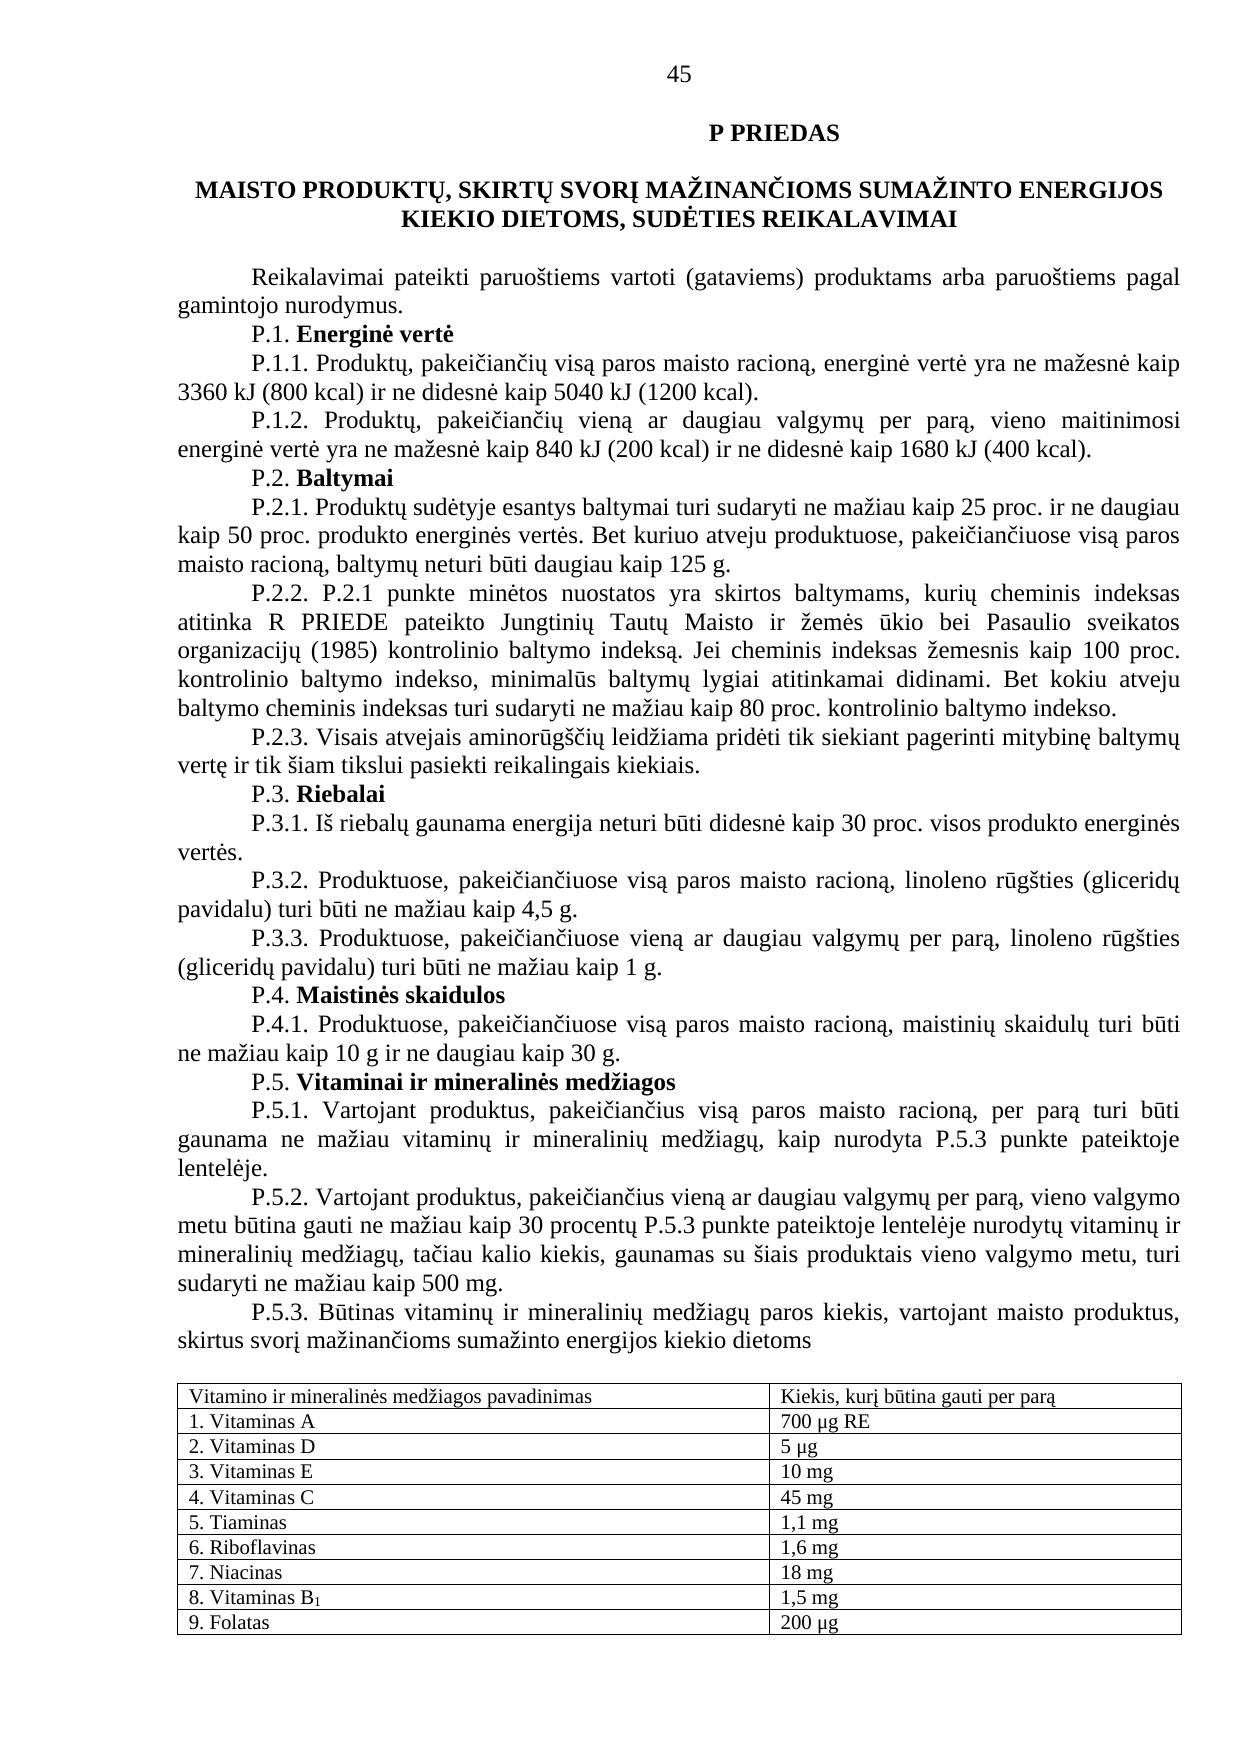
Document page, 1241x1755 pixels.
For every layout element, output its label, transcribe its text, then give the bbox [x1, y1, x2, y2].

text P.3. Riebalai [177, 779, 1181, 808]
table_cell 9. Folatas [178, 1610, 769, 1634]
table_cell 1,1 mg [770, 1510, 1181, 1534]
text Reikalavimai pateikti paruoštiems vartoti (gataviems) produktams arba paruoštiems pagal gamintojo nurodymus. [177, 262, 1181, 319]
table_cell 1. Vitaminas A [178, 1409, 769, 1433]
text P.3.3. Produktuose, pakeičiančiuose vieną ar daugiau valgymų per parą, linoleno rūgšties (gliceridų pavidalu) turi būti ne mažiau kaip 1 g. [177, 923, 1181, 981]
text P.1.2. Produktų, pakeičiančių vieną ar daugiau valgymų per parą, vieno maitinimosi energinė vertė yra ne mažesnė kaip 840 kJ (200 kcal) ir ne didesnė kaip 1680 kJ (400 kcal). [177, 406, 1181, 463]
table_cell 6. Riboflavinas [178, 1535, 769, 1559]
table_cell 45 mg [770, 1485, 1181, 1509]
table_cell 8. Vitaminas B1 [178, 1585, 769, 1609]
text P.5.1. Vartojant produktus, pakeičiančius visą paros maisto racioną, per parą turi būti gaunama ne mažiau vitaminų ir mineralinių medžiagų, kaip nurodyta P.5.3 punkte pateiktoje lentelėje. [177, 1096, 1181, 1182]
text P.5. Vitaminai ir mineralinės medžiagos [177, 1067, 1181, 1096]
text P.4.1. Produktuose, pakeičiančiuose visą paros maisto racioną, maistinių skaidulų turi būti ne mažiau kaip 10 g ir ne daugiau kaip 30 g. [177, 1009, 1181, 1067]
table_cell 1,6 mg [770, 1535, 1181, 1559]
text P.3.1. Iš riebalų gaunama energija neturi būti didesnė kaip 30 proc. visos produkto energinės vertės. [177, 808, 1181, 866]
text P.4. Maistinės skaidulos [177, 981, 1181, 1009]
text P.2.2. P.2.1 punkte minėtos nuostatos yra skirtos baltymams, kurių cheminis indeksas atitinka R PRIEDE pateikto Jungtinių Tautų Maisto ir žemės ūkio bei Pasaulio sveikatos organizacijų (1985) kontrolinio baltymo indeksą. Jei cheminis indeksas žemesnis kaip 100 proc. kontrolinio baltymo indekso, minimalūs baltymų lygiai atitinkamai didinami. Bet kokiu atveju baltymo cheminis indeksas turi sudaryti ne mažiau kaip 80 proc. kontrolinio baltymo indekso. [177, 578, 1181, 722]
text MAISTO PRODUKTŲ, SKIRTŲ SVORĮ MAŽINANČIOMS SUMAŽINTO ENERGIJOS KIEKIO DIETOMS, SUDĖTIES REIKALAVIMAI [177, 176, 1181, 233]
table_cell 10 mg [770, 1460, 1181, 1483]
text P.2. Baltymai [177, 463, 1181, 492]
table_cell 2. Vitaminas D [178, 1434, 769, 1458]
table_cell 200 μg [770, 1610, 1181, 1634]
text P.3.2. Produktuose, pakeičiančiuose visą paros maisto racioną, linoleno rūgšties (gliceridų pavidalu) turi būti ne mažiau kaip 4,5 g. [177, 866, 1181, 923]
text P.2.1. Produktų sudėtyje esantys baltymai turi sudaryti ne mažiau kaip 25 proc. ir ne daugiau kaip 50 proc. produkto energinės vertės. Bet kuriuo atveju produktuose, pakeičiančiuose visą paros maisto racioną, baltymų neturi būti daugiau kaip 125 g. [177, 492, 1181, 578]
table_cell 4. Vitaminas C [178, 1485, 769, 1509]
text P.2.3. Visais atvejais aminorūgščių leidžiama pridėti tik siekiant pagerinti mitybinę baltymų vertę ir tik šiam tikslui pasiekti reikalingais kiekiais. [177, 722, 1181, 779]
table_cell 18 mg [770, 1560, 1181, 1584]
table_cell 1,5 mg [770, 1585, 1181, 1609]
text P.1. Energinė vertė [177, 319, 1181, 348]
text P.5.2. Vartojant produktus, pakeičiančius vieną ar daugiau valgymų per parą, vieno valgymo metu būtina gauti ne mažiau kaip 30 procentų P.5.3 punkte pateiktoje lentelėje nurodytų vitaminų ir mineralinių medžiagų, tačiau kalio kiekis, gaunamas su šiais produktais vieno valgymo metu, turi sudaryti ne mažiau kaip 500 mg. [177, 1182, 1181, 1297]
table_cell 3. Vitaminas E [178, 1460, 769, 1483]
text P.5.3. Būtinas vitaminų ir mineralinių medžiagų paros kiekis, vartojant maisto produktus, skirtus svorį mažinančioms sumažinto energijos kiekio dietoms [177, 1297, 1181, 1354]
text P PRIEDAS [177, 118, 1181, 147]
table_cell 7. Niacinas [178, 1560, 769, 1584]
table_header Vitamino ir mineralinės medžiagos pavadinimas [178, 1384, 769, 1408]
table_cell 700 μg RE [770, 1409, 1181, 1433]
table_cell 5. Tiaminas [178, 1510, 769, 1534]
table_header Kiekis, kurį būtina gauti per parą [770, 1384, 1181, 1408]
table_cell 5 μg [770, 1434, 1181, 1458]
text P.1.1. Produktų, pakeičiančių visą paros maisto racioną, energinė vertė yra ne mažesnė kaip 3360 kJ (800 kcal) ir ne didesnė kaip 5040 kJ (1200 kcal). [177, 348, 1181, 406]
